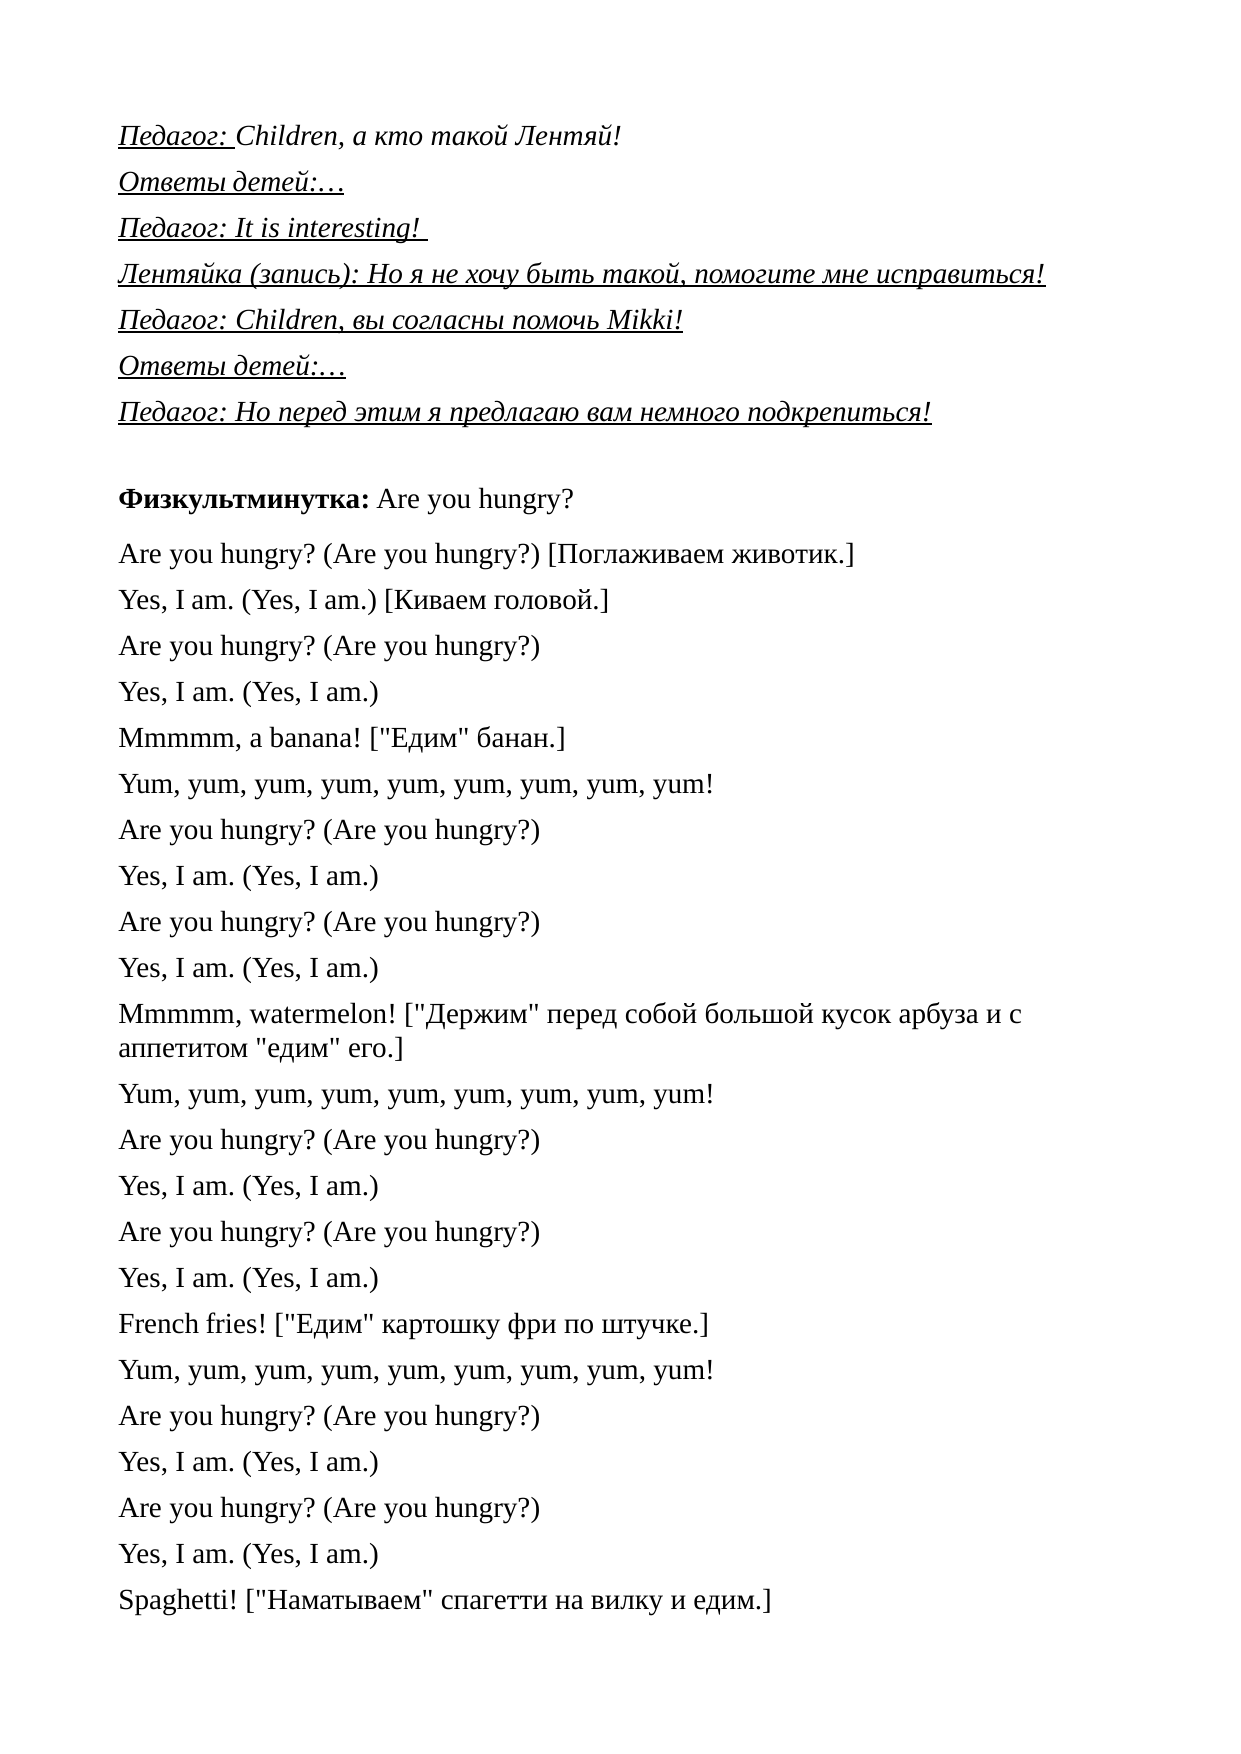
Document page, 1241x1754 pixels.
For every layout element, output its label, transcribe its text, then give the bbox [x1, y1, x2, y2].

text Are you hungry? (Are you hungry?) [118, 1214, 1122, 1248]
text Yes, I am. (Yes, I am.) [118, 674, 1122, 708]
text Ответы детей:… [118, 164, 1122, 198]
text Are you hungry? (Are you hungry?) [118, 812, 1122, 846]
text Ответы детей:… [118, 348, 1122, 382]
text Are you hungry? (Are you hungry?) [118, 904, 1122, 938]
text Are you hungry? (Are you hungry?) [118, 1490, 1122, 1524]
text Yes, I am. (Yes, I am.) [118, 1536, 1122, 1570]
text Педагог: It is interesting! [118, 210, 1122, 244]
text Педагог: Но перед этим я предлагаю вам немного подкрепиться! [118, 394, 1122, 428]
text French fries! ["Едим" картошку фри по штучке.] [118, 1306, 1122, 1340]
text Are you hungry? (Are you hungry?) [Поглаживаем животик.] [118, 536, 1122, 569]
text Yes, I am. (Yes, I am.) [118, 858, 1122, 892]
text Yes, I am. (Yes, I am.) [118, 1260, 1122, 1294]
text Spaghetti! ["Наматываем" спагетти на вилку и едим.] [118, 1582, 1122, 1616]
text Are you hungry? (Are you hungry?) [118, 1122, 1122, 1156]
text Педагог: Children, а кто такой Лентяй! [118, 118, 1122, 152]
text Yes, I am. (Yes, I am.) [118, 1168, 1122, 1202]
text Mmmmm, a banana! ["Едим" банан.] [118, 720, 1122, 754]
text Are you hungry? (Are you hungry?) [118, 628, 1122, 662]
text Are you hungry? (Are you hungry?) [118, 1398, 1122, 1432]
text Yes, I am. (Yes, I am.) [118, 950, 1122, 984]
text Yes, I am. (Yes, I am.) [118, 1444, 1122, 1478]
text Yes, I am. (Yes, I am.) [Киваем головой.] [118, 582, 1122, 616]
text Yum, yum, yum, yum, yum, yum, yum, yum, yum! [118, 1352, 1122, 1386]
text Yum, yum, yum, yum, yum, yum, yum, yum, yum! [118, 766, 1122, 800]
text Mmmmm, watermelon! ["Держим" перед собой большой кусок арбуза и с аппетитом "едим" его.] [118, 996, 1122, 1063]
text Педагог: Children, вы согласны помочь Mikki! [118, 302, 1122, 336]
text Лентяйка (запись): Но я не хочу быть такой, помогите мне исправиться! [118, 256, 1122, 290]
text Физкультминутка: Are you hungry? [118, 482, 1122, 515]
text Yum, yum, yum, yum, yum, yum, yum, yum, yum! [118, 1076, 1122, 1109]
